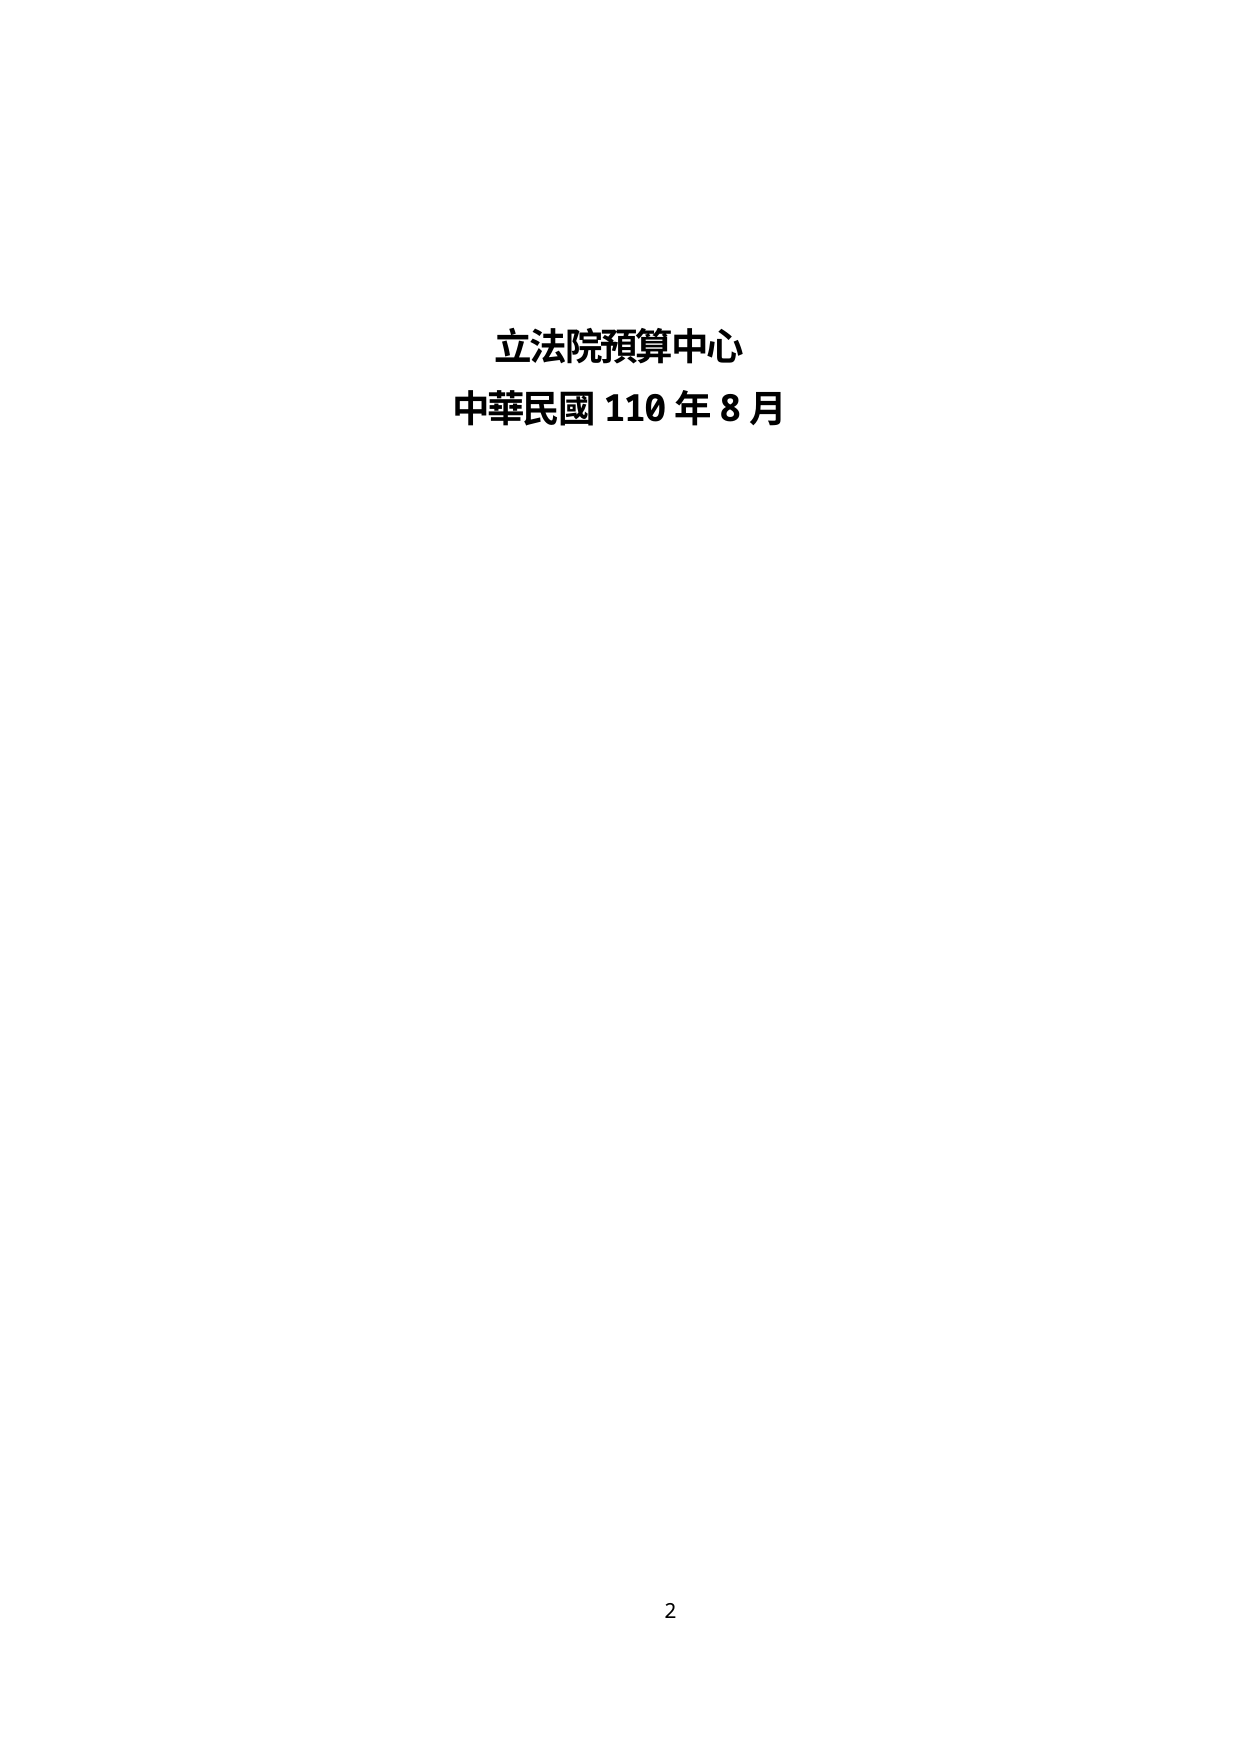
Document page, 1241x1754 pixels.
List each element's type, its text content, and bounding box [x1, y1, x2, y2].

text 中華民國110年8月 [177, 365, 1063, 427]
text 立法院預算中心 [177, 302, 1063, 365]
